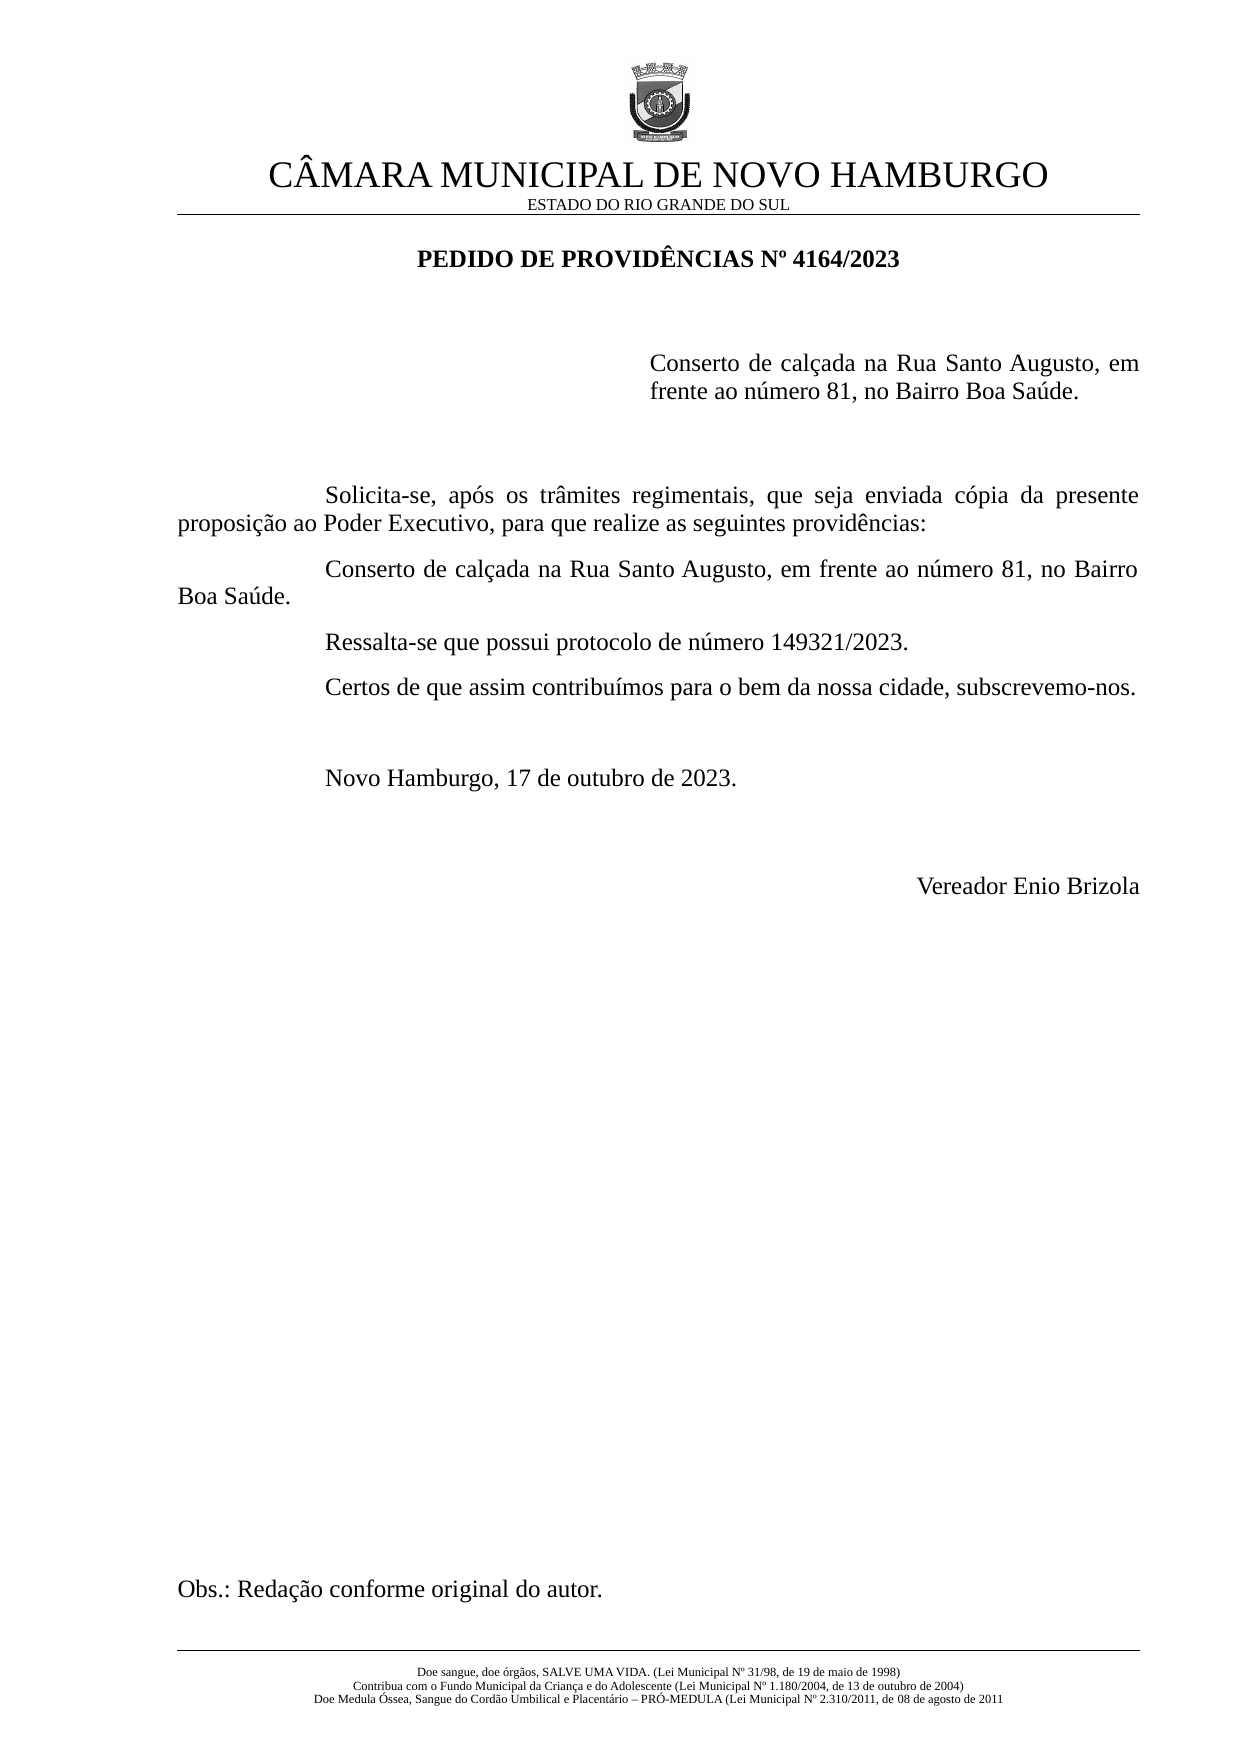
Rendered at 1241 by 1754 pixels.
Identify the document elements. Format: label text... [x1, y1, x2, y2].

text Certos de que assim contribuímos para o bem da nossa cidade, subscrevemo-nos. [177, 673, 1140, 701]
text Solicita-se, após os trâmites regimentais, que seja enviada cópia da presente proposição ao Poder Executivo, para que realize as seguintes providências: [177, 482, 1140, 537]
text Novo Hamburgo, 17 de outubro de 2023. [177, 764, 1140, 792]
text Ressalta-se que possui protocolo de número 149321/2023. [177, 628, 1140, 656]
text Conserto de calçada na Rua Santo Augusto, em frente ao número 81, no Bairro Boa Saúde. [649, 349, 1140, 405]
text Conserto de calçada na Rua Santo Augusto, em frente ao número 81, no Bairro Boa Saúde. [177, 555, 1140, 610]
text PEDIDO DE PROVIDÊNCIAS Nº 4164/2023 [177, 245, 1140, 273]
text Vereador Enio Brizola [177, 872, 1140, 900]
text Obs.: Redação conforme original do autor. [177, 1576, 1140, 1603]
